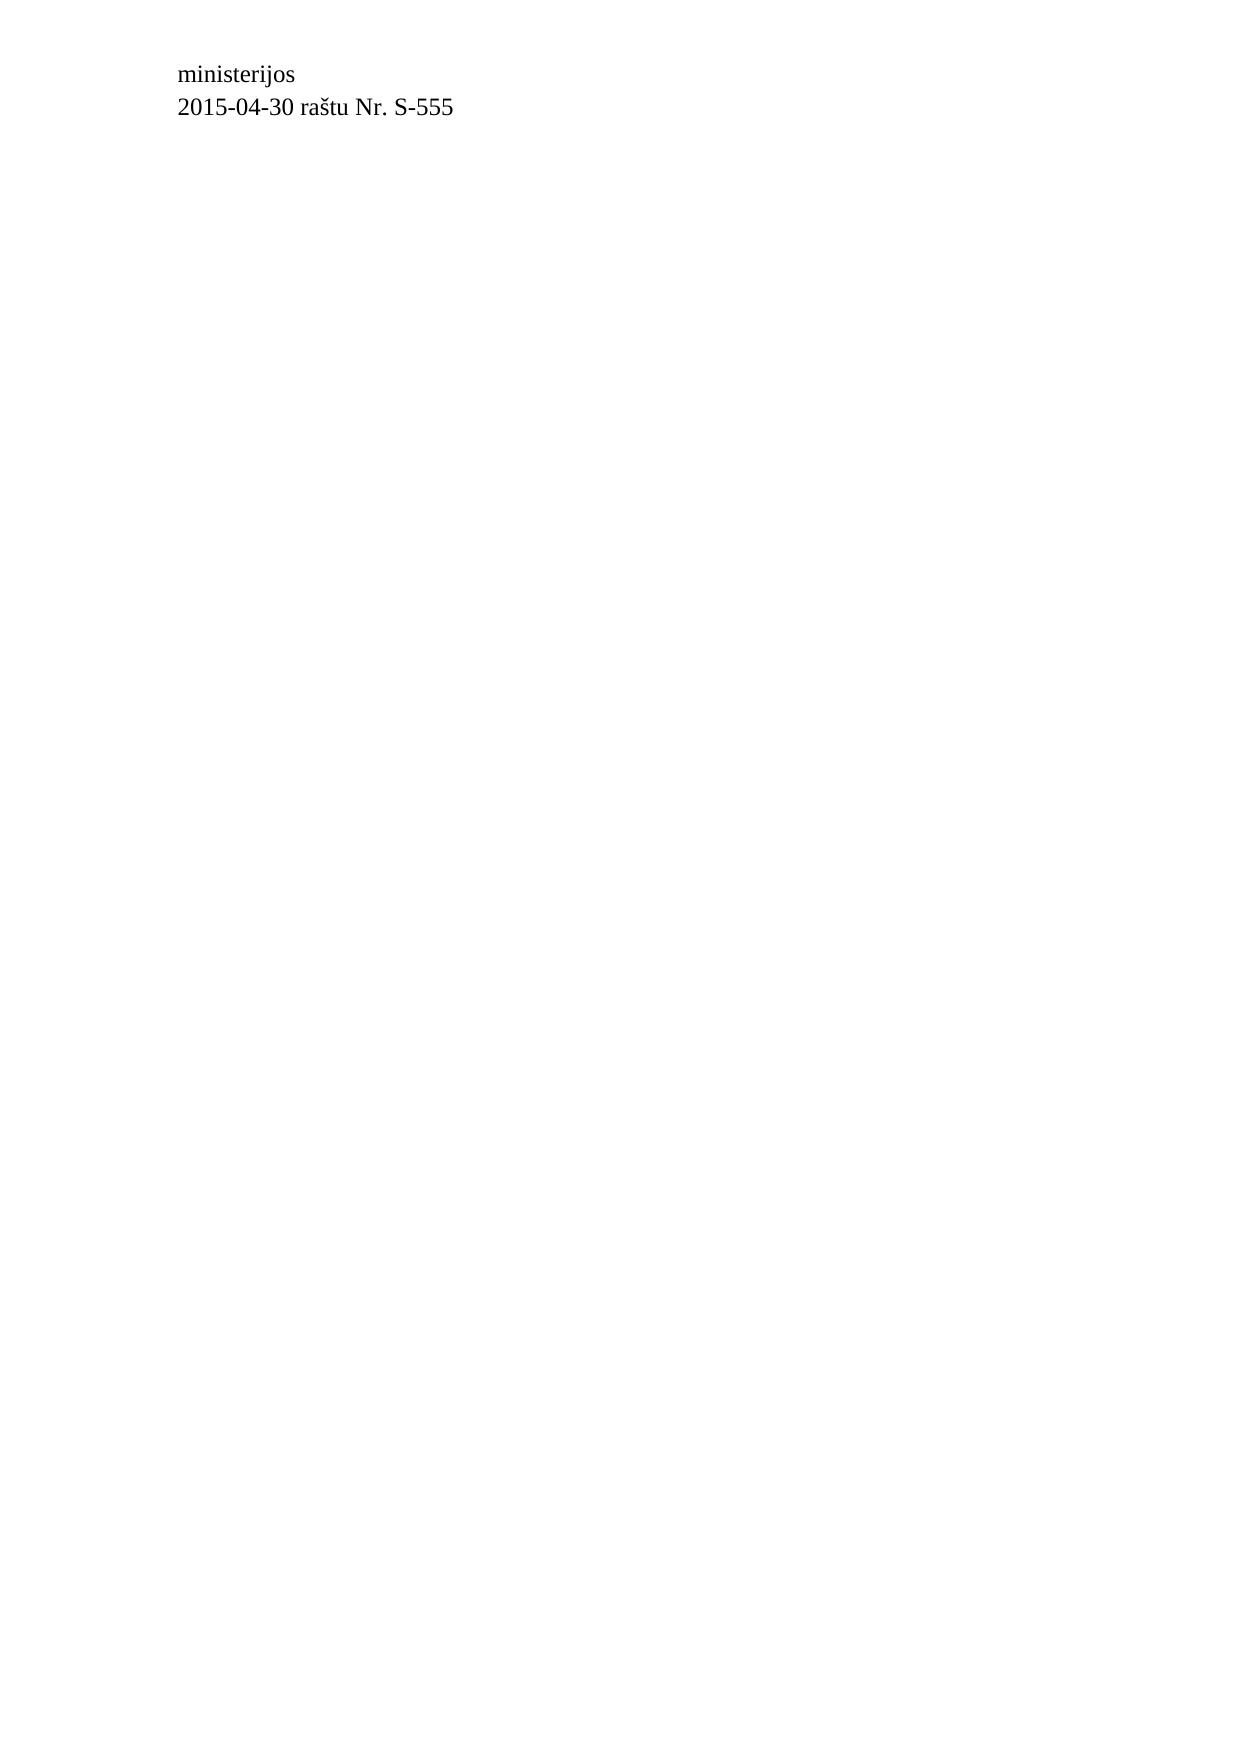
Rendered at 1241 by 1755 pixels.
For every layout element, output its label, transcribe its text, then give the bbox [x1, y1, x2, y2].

text 2015-04-30 raštu Nr. S-555 [177, 92, 1181, 121]
text ministerijos [177, 59, 1181, 88]
